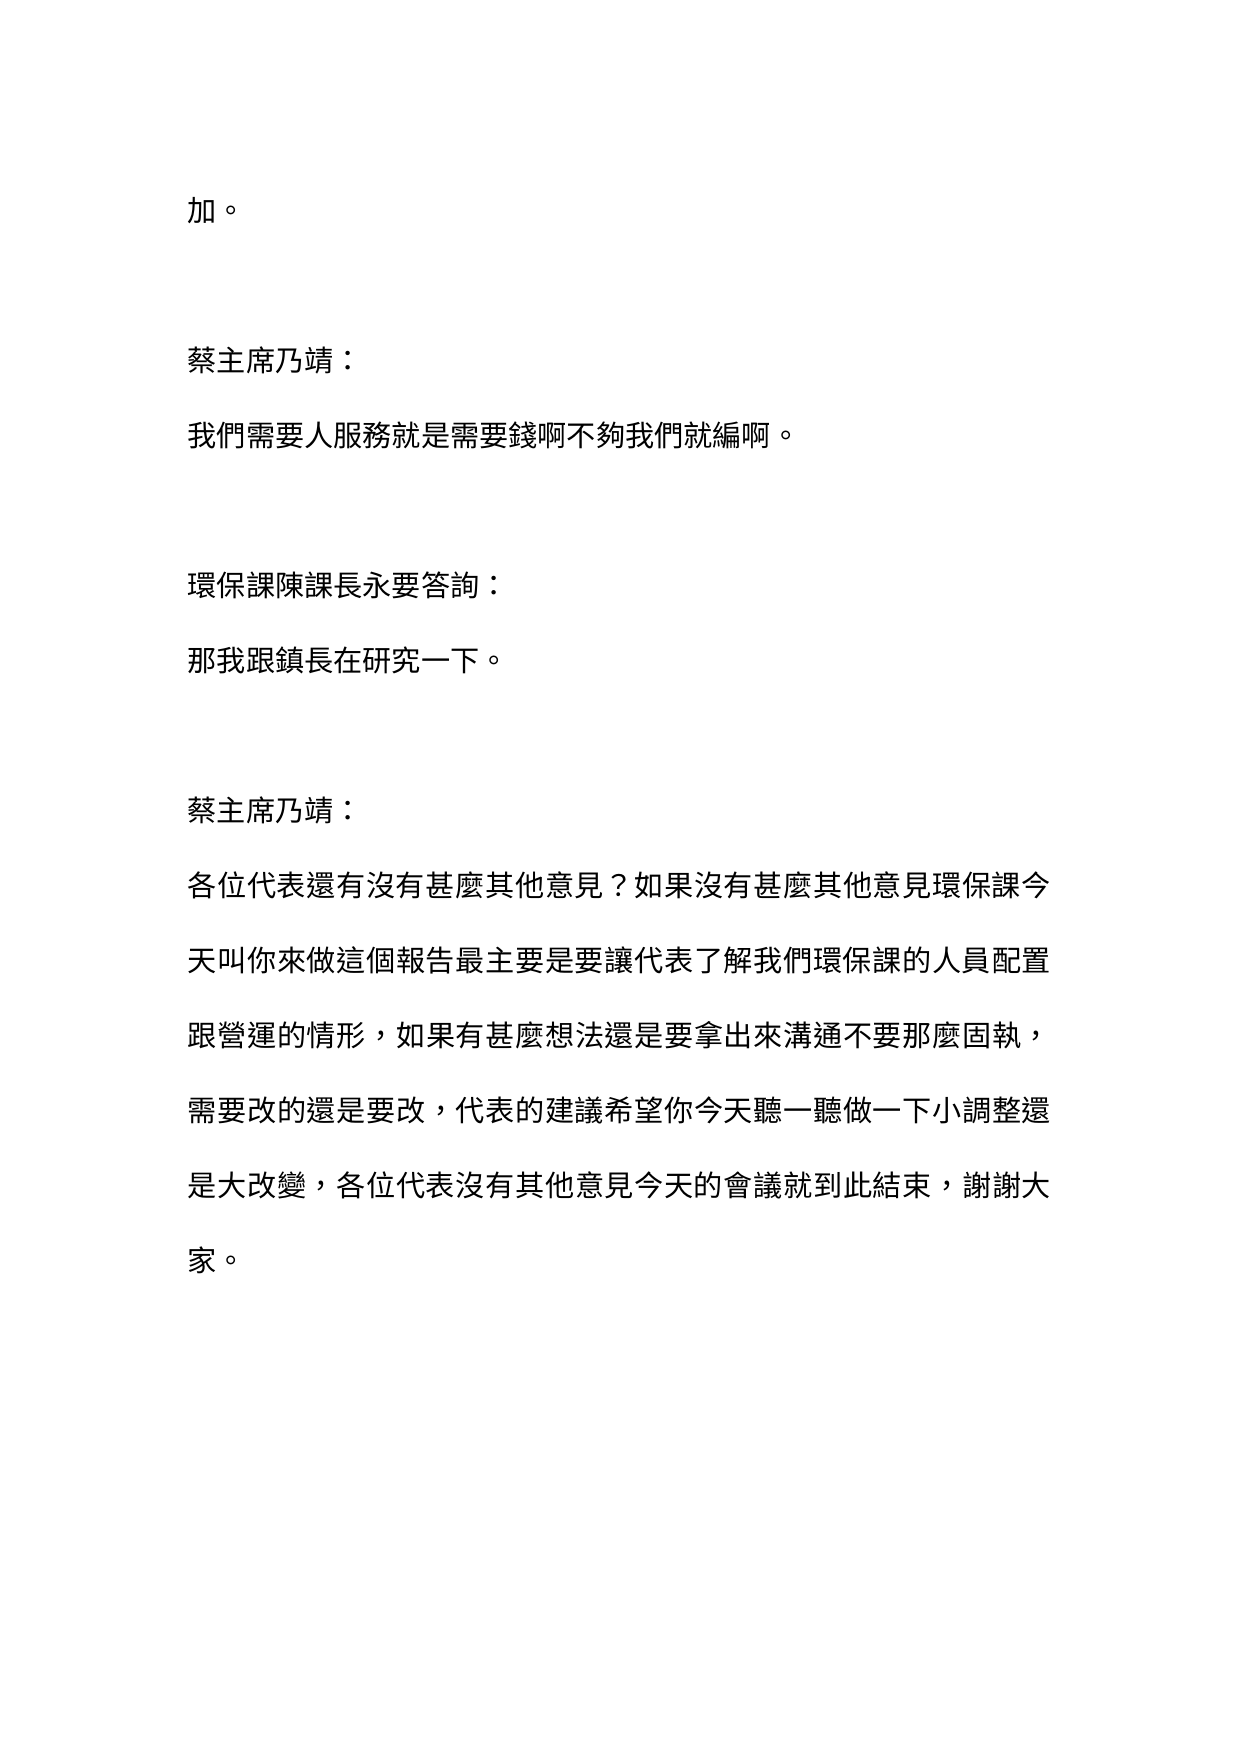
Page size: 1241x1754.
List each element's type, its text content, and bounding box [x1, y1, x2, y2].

text 各位代表還有沒有甚麼其他意見？如果沒有甚麼其他意見環保課今天叫你來做這個報告最主要是要讓代表了解我們環保課的人員配置跟營運的情形，如果有甚麼想法還是要拿出來溝通不要那麼固執，需要改的還是要改，代表的建議希望你今天聽一聽做一下小調整還是大改變，各位代表沒有其他意見今天的會議就到此結束，謝謝大家。 [187, 839, 1053, 1289]
text 蔡主席乃靖： [187, 764, 1053, 839]
text 加。 [187, 164, 1053, 239]
text 環保課陳課長永要答詢： [187, 539, 1053, 614]
text 我們需要人服務就是需要錢啊不夠我們就編啊。 [187, 389, 1053, 464]
text 蔡主席乃靖： [187, 314, 1053, 389]
text 那我跟鎮長在研究一下。 [187, 614, 1053, 689]
